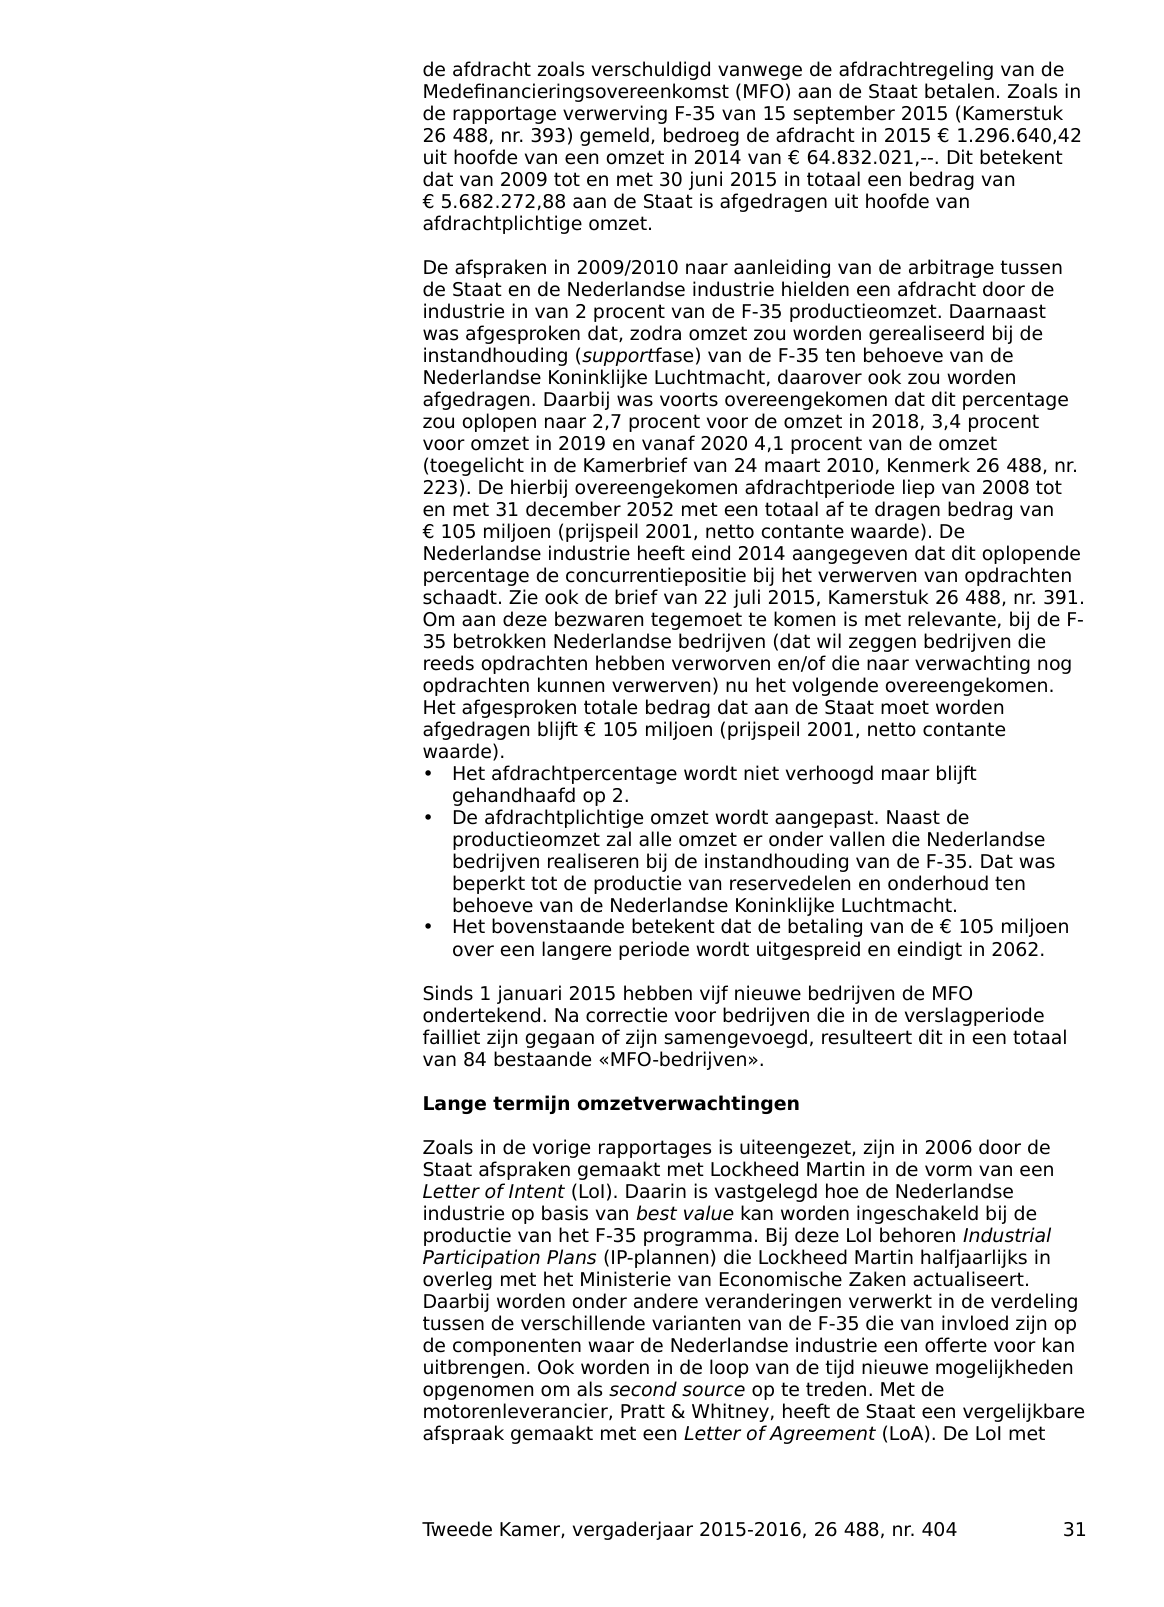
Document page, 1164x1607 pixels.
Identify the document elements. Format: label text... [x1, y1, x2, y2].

text • Het bovenstaande betekent dat de betaling van de € 105 miljoen over een langere periode wordt uitgespreid en eindigt in 2062. [422, 916, 1087, 960]
text de afdracht zoals verschuldigd vanwege de afdrachtregeling van de Medefinancieringsovereenkomst (MFO) aan de Staat betalen. Zoals in de rapportage verwerving F-35 van 15 september 2015 (Kamerstuk 26 488, nr. 393) gemeld, bedroeg de afdracht in 2015 € 1.296.640,42 uit hoofde van een omzet in 2014 van € 64.832.021,--. Dit betekent dat van 2009 tot en met 30 juni 2015 in totaal een bedrag van € 5.682.272,88 aan de Staat is afgedragen uit hoofde van afdrachtplichtige omzet. [422, 59, 1087, 235]
text Zoals in de vorige rapportages is uiteengezet, zijn in 2006 door de Staat afspraken gemaakt met Lockheed Martin in de vorm van een Letter of Intent (LoI). Daarin is vastgelegd hoe de Nederlandse industrie op basis van best value kan worden ingeschakeld bij de productie van het F-35 programma. Bij deze LoI behoren Industrial Participation Plans (IP-plannen) die Lockheed Martin halfjaarlijks in overleg met het Ministerie van Economische Zaken actualiseert. Daarbij worden onder andere veranderingen verwerkt in de verdeling tussen de verschillende varianten van de F-35 die van invloed zijn op de componenten waar de Nederlandse industrie een offerte voor kan uitbrengen. Ook worden in de loop van de tijd nieuwe mogelijkheden opgenomen om als second source op te treden. Met de motorenleverancier, Pratt & Whitney, heeft de Staat een vergelijkbare afspraak gemaakt met een Letter of Agreement (LoA). De LoI met [422, 1137, 1087, 1444]
text Om aan deze bezwaren tegemoet te komen is met relevante, bij de F-35 betrokken Nederlandse bedrijven (dat wil zeggen bedrijven die reeds opdrachten hebben verworven en/of die naar verwachting nog opdrachten kunnen verwerven) nu het volgende overeengekomen. Het afgesproken totale bedrag dat aan de Staat moet worden afgedragen blijft € 105 miljoen (prijspeil 2001, netto contante waarde). [422, 609, 1087, 763]
text • Het afdrachtpercentage wordt niet verhoogd maar blijft gehandhaafd op 2. [422, 763, 1087, 807]
text • De afdrachtplichtige omzet wordt aangepast. Naast de productieomzet zal alle omzet er onder vallen die Nederlandse bedrijven realiseren bij de instandhouding van de F-35. Dat was beperkt tot de productie van reservedelen en onderhoud ten behoeve van de Nederlandse Koninklijke Luchtmacht. [422, 807, 1087, 916]
text De afspraken in 2009/2010 naar aanleiding van de arbitrage tussen de Staat en de Nederlandse industrie hielden een afdracht door de industrie in van 2 procent van de F-35 productieomzet. Daarnaast was afgesproken dat, zodra omzet zou worden gerealiseerd bij de instandhouding (supportfase) van de F-35 ten behoeve van de Nederlandse Koninklijke Luchtmacht, daarover ook zou worden afgedragen. Daarbij was voorts overeengekomen dat dit percentage zou oplopen naar 2,7 procent voor de omzet in 2018, 3,4 procent voor omzet in 2019 en vanaf 2020 4,1 procent van de omzet (toegelicht in de Kamerbrief van 24 maart 2010, Kenmerk 26 488, nr. 223). De hierbij overeengekomen afdrachtperiode liep van 2008 tot en met 31 december 2052 met een totaal af te dragen bedrag van € 105 miljoen (prijspeil 2001, netto contante waarde). De Nederlandse industrie heeft eind 2014 aangegeven dat dit oplopende percentage de concurrentiepositie bij het verwerven van opdrachten schaadt. Zie ook de brief van 22 juli 2015, Kamerstuk 26 488, nr. 391. [422, 257, 1087, 609]
subtitle Lange termijn omzetverwachtingen [422, 1093, 1087, 1115]
text Sinds 1 januari 2015 hebben vijf nieuwe bedrijven de MFO ondertekend. Na correctie voor bedrijven die in de verslagperiode failliet zijn gegaan of zijn samengevoegd, resulteert dit in een totaal van 84 bestaande «MFO-bedrijven». [422, 983, 1087, 1071]
